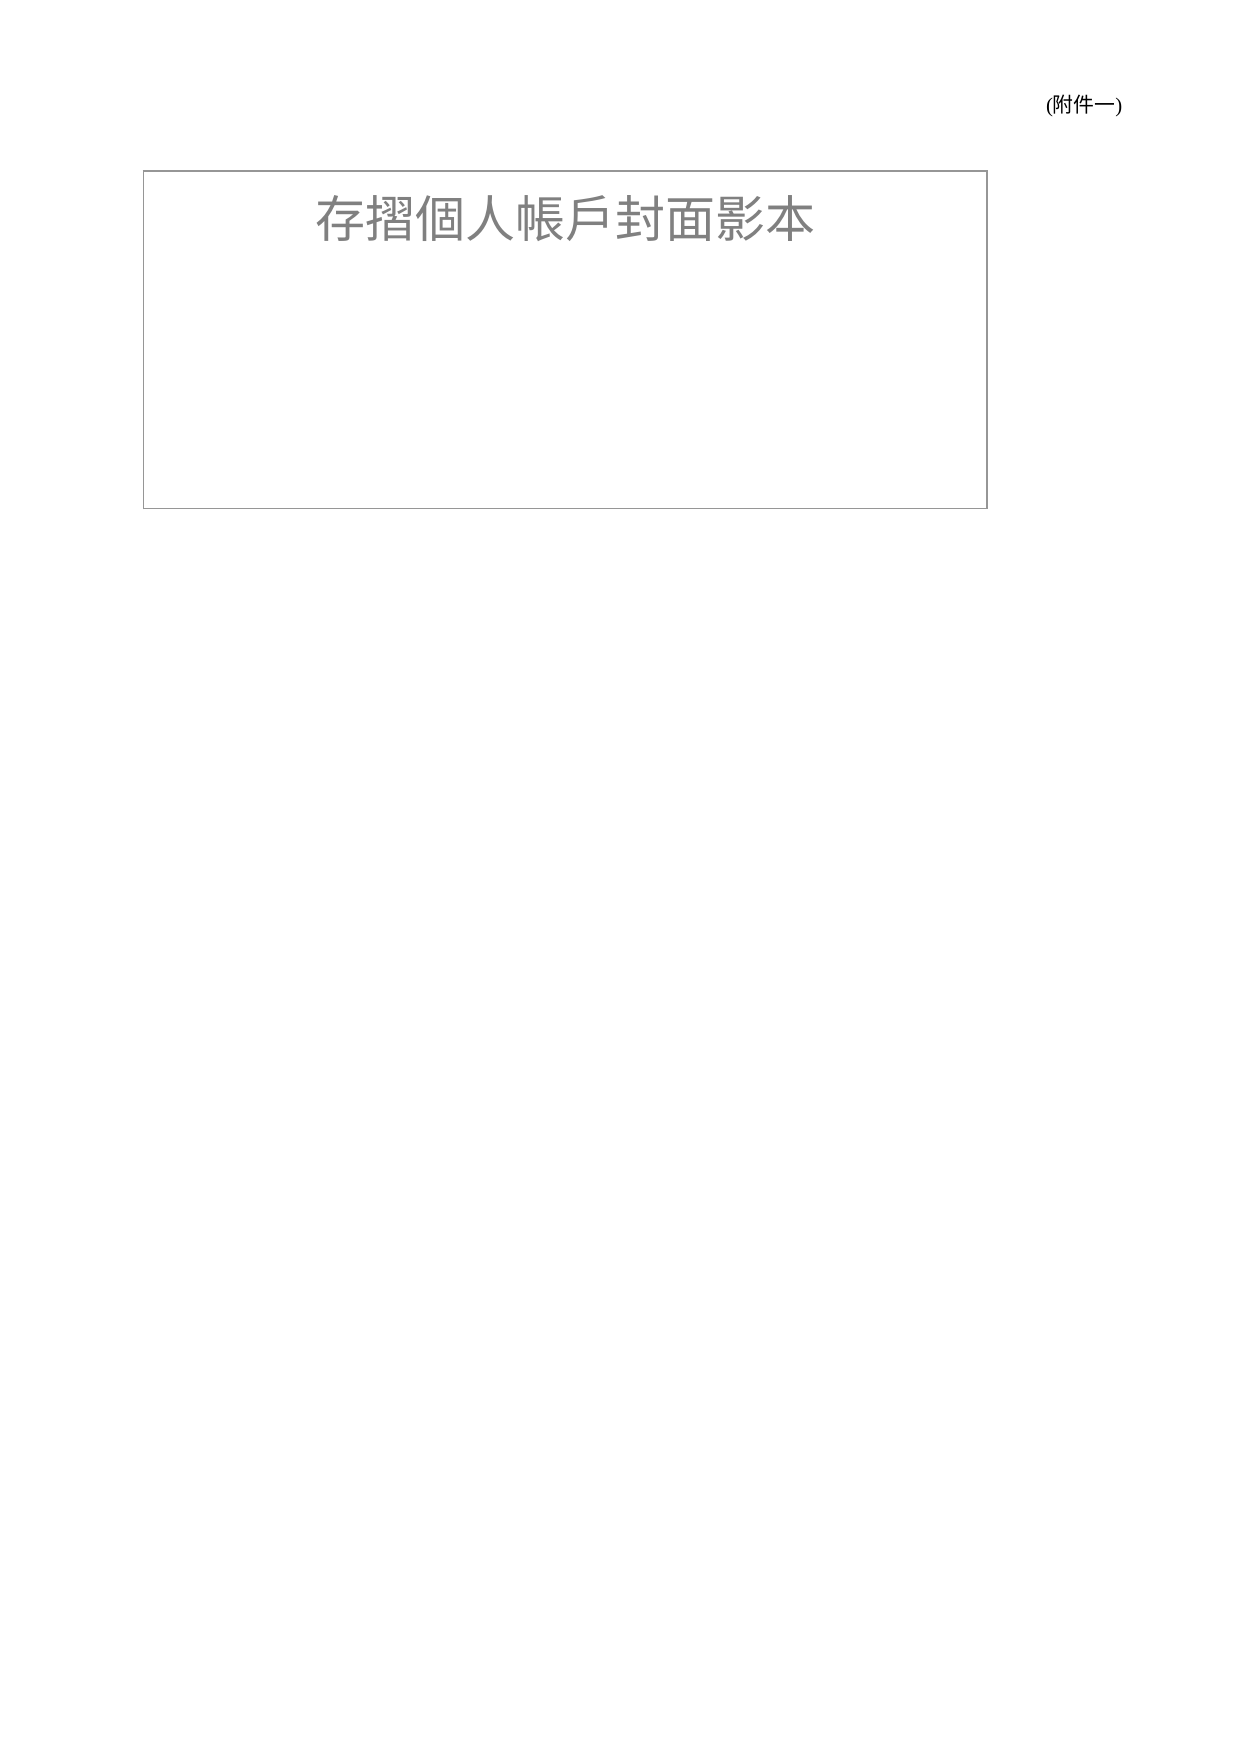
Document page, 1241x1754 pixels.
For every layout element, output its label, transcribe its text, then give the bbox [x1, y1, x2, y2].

text 存摺個人帳戶封面影本 [159, 179, 971, 252]
